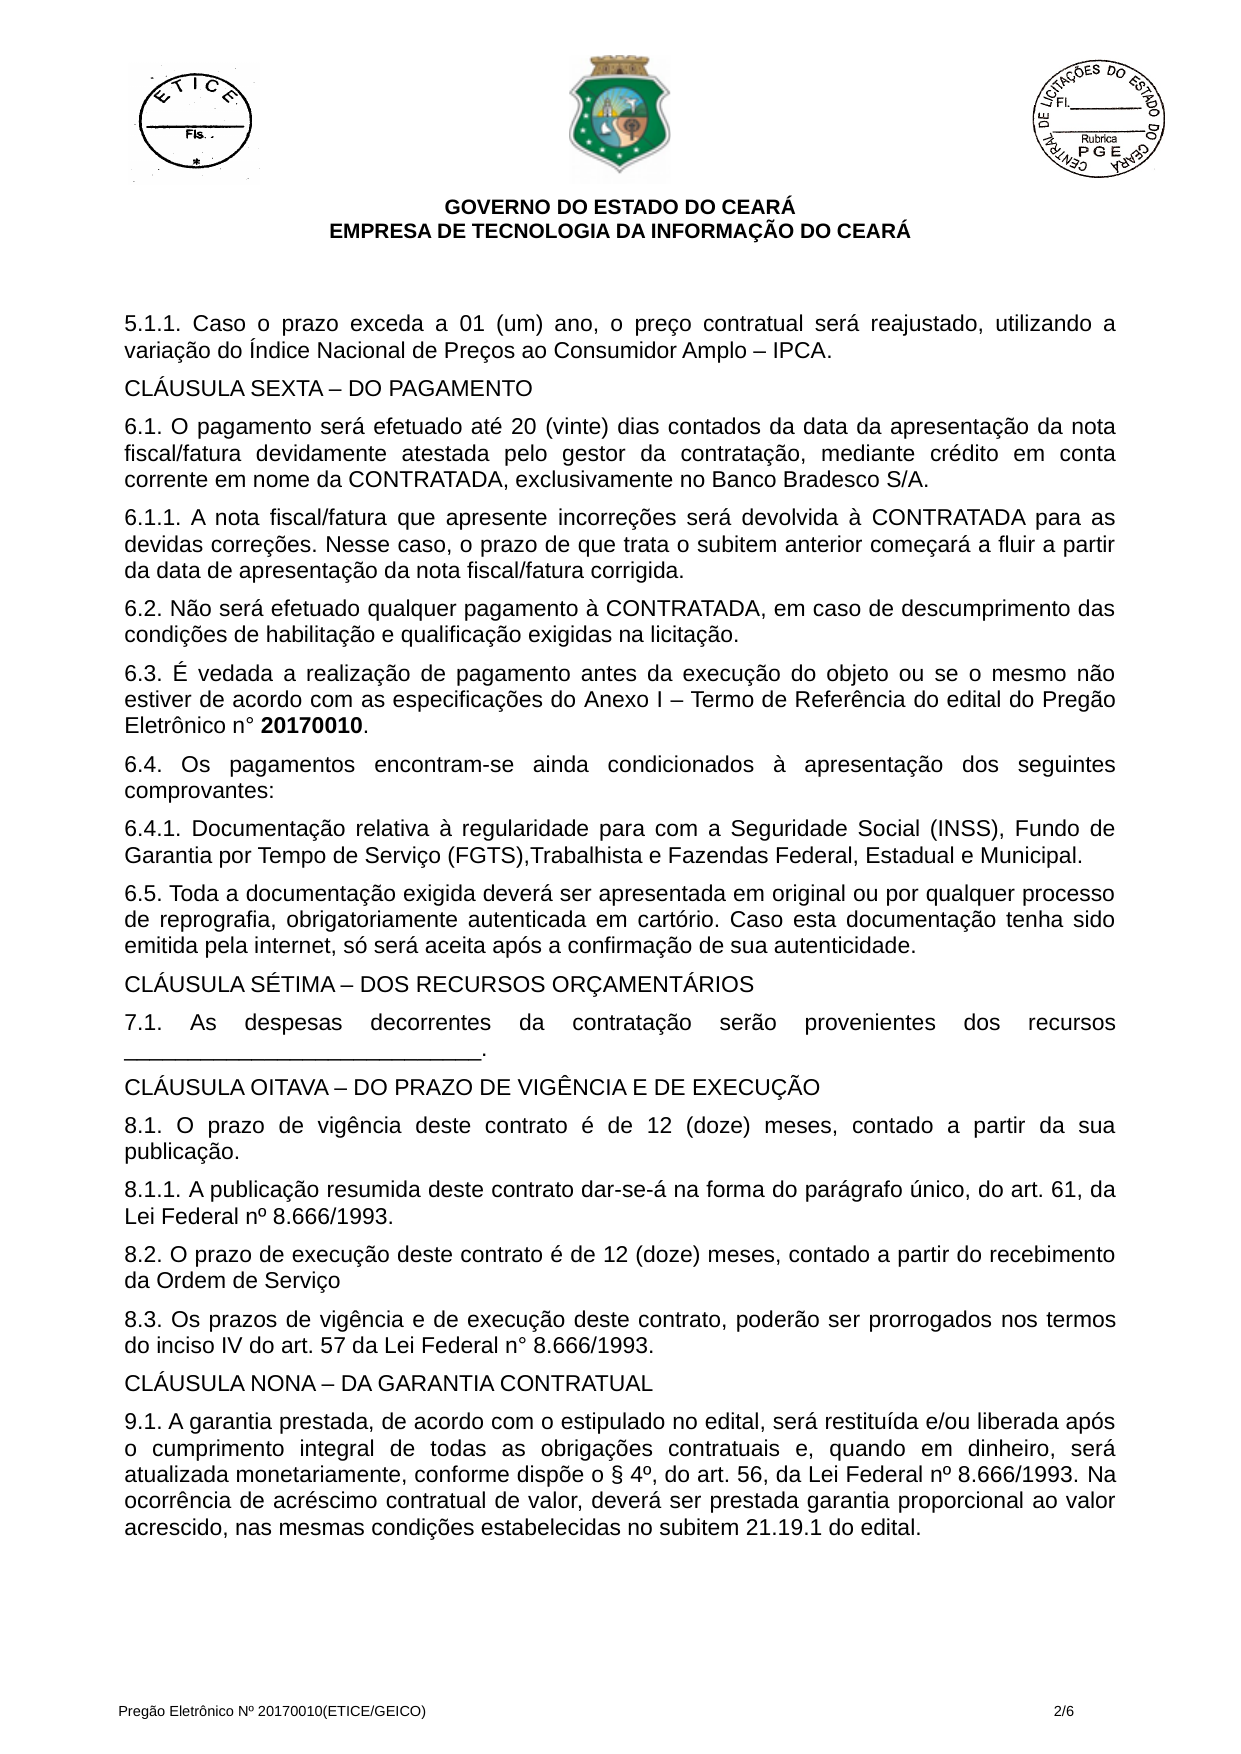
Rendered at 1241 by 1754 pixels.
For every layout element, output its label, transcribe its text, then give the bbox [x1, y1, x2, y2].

text 6.1. O pagamento será efetuado até 20 (vinte) dias contados da data da apresentação da nota fiscal/fatura devidamente atestada pelo gestor da contratação, mediante crédito em conta corrente em nome da CONTRATADA, exclusivamente no Banco Bradesco S/A. [124, 413, 1116, 492]
text CLÁUSULA NONA – DA GARANTIA CONTRATUAL [124, 1370, 1116, 1396]
text 8.2. O prazo de execução deste contrato é de 12 (doze) meses, contado a partir do recebimento da Ordem de Serviço [124, 1241, 1116, 1294]
text 6.2. Não será efetuado qualquer pagamento à CONTRATADA, em caso de descumprimento das condições de habilitação e qualificação exigidas na licitação. [124, 595, 1116, 648]
text CLÁUSULA OITAVA – DO PRAZO DE VIGÊNCIA E DE EXECUÇÃO [124, 1073, 1116, 1100]
text 6.5. Toda a documentação exigida deverá ser apresentada em original ou por qualquer processo de reprografia, obrigatoriamente autenticada em cartório. Caso esta documentação tenha sido emitida pela internet, só será aceita após a confirmação de sua autenticidade. [124, 880, 1116, 959]
list 5.1.1. Caso o prazo exceda a 01 (um) ano, o preço contratual será reajustado, utilizando a variação do Índice Nacional de Preços ao Consumidor Amplo – IPCA. [124, 310, 1116, 363]
text 6.3. É vedada a realização de pagamento antes da execução do objeto ou se o mesmo não estiver de acordo com as especificações do Anexo I – Termo de Referência do edital do Pregão Eletrônico n° 20170010. [124, 660, 1116, 739]
text 9.1. A garantia prestada, de acordo com o estipulado no edital, será restituída e/ou liberada após o cumprimento integral de todas as obrigações contratuais e, quando em dinheiro, será atualizada monetariamente, conforme dispõe o § 4º, do art. 56, da Lei Federal nº 8.666/1993. Na ocorrência de acréscimo contratual de valor, deverá ser prestada garantia proporcional ao valor acrescido, nas mesmas condições estabelecidas no subitem 21.19.1 do edital. [124, 1408, 1116, 1540]
text 8.1. O prazo de vigência deste contrato é de 12 (doze) meses, contado a partir da sua publicação. [124, 1112, 1116, 1164]
text 6.4. Os pagamentos encontram-se ainda condicionados à apresentação dos seguintes comprovantes: [124, 751, 1116, 803]
text 6.1.1. A nota fiscal/fatura que apresente incorreções será devolvida à CONTRATADA para as devidas correções. Nesse caso, o prazo de que trata o subitem anterior começará a fluir a partir da data de apresentação da nota fiscal/fatura corrigida. [124, 504, 1116, 583]
text 6.4.1. Documentação relativa à regularidade para com a Seguridade Social (INSS), Fundo de Garantia por Tempo de Serviço (FGTS),Trabalhista e Fazendas Federal, Estadual e Municipal. [124, 815, 1116, 868]
text CLÁUSULA SEXTA – DO PAGAMENTO [124, 375, 1116, 401]
text 8.1.1. A publicação resumida deste contrato dar-se-á na forma do parágrafo único, do art. 61, da Lei Federal nº 8.666/1993. [124, 1176, 1116, 1229]
text 7.1. As despesas decorrentes da contratação serão provenientes dos recursos ____________________________. [124, 1009, 1116, 1062]
text CLÁUSULA SÉTIMA – DOS RECURSOS ORÇAMENTÁRIOS [124, 971, 1116, 997]
picture [1031, 58, 1165, 180]
text 8.3. Os prazos de vigência e de execução deste contrato, poderão ser prorrogados nos termos do inciso IV do art. 57 da Lei Federal n° 8.666/1993. [124, 1306, 1116, 1358]
